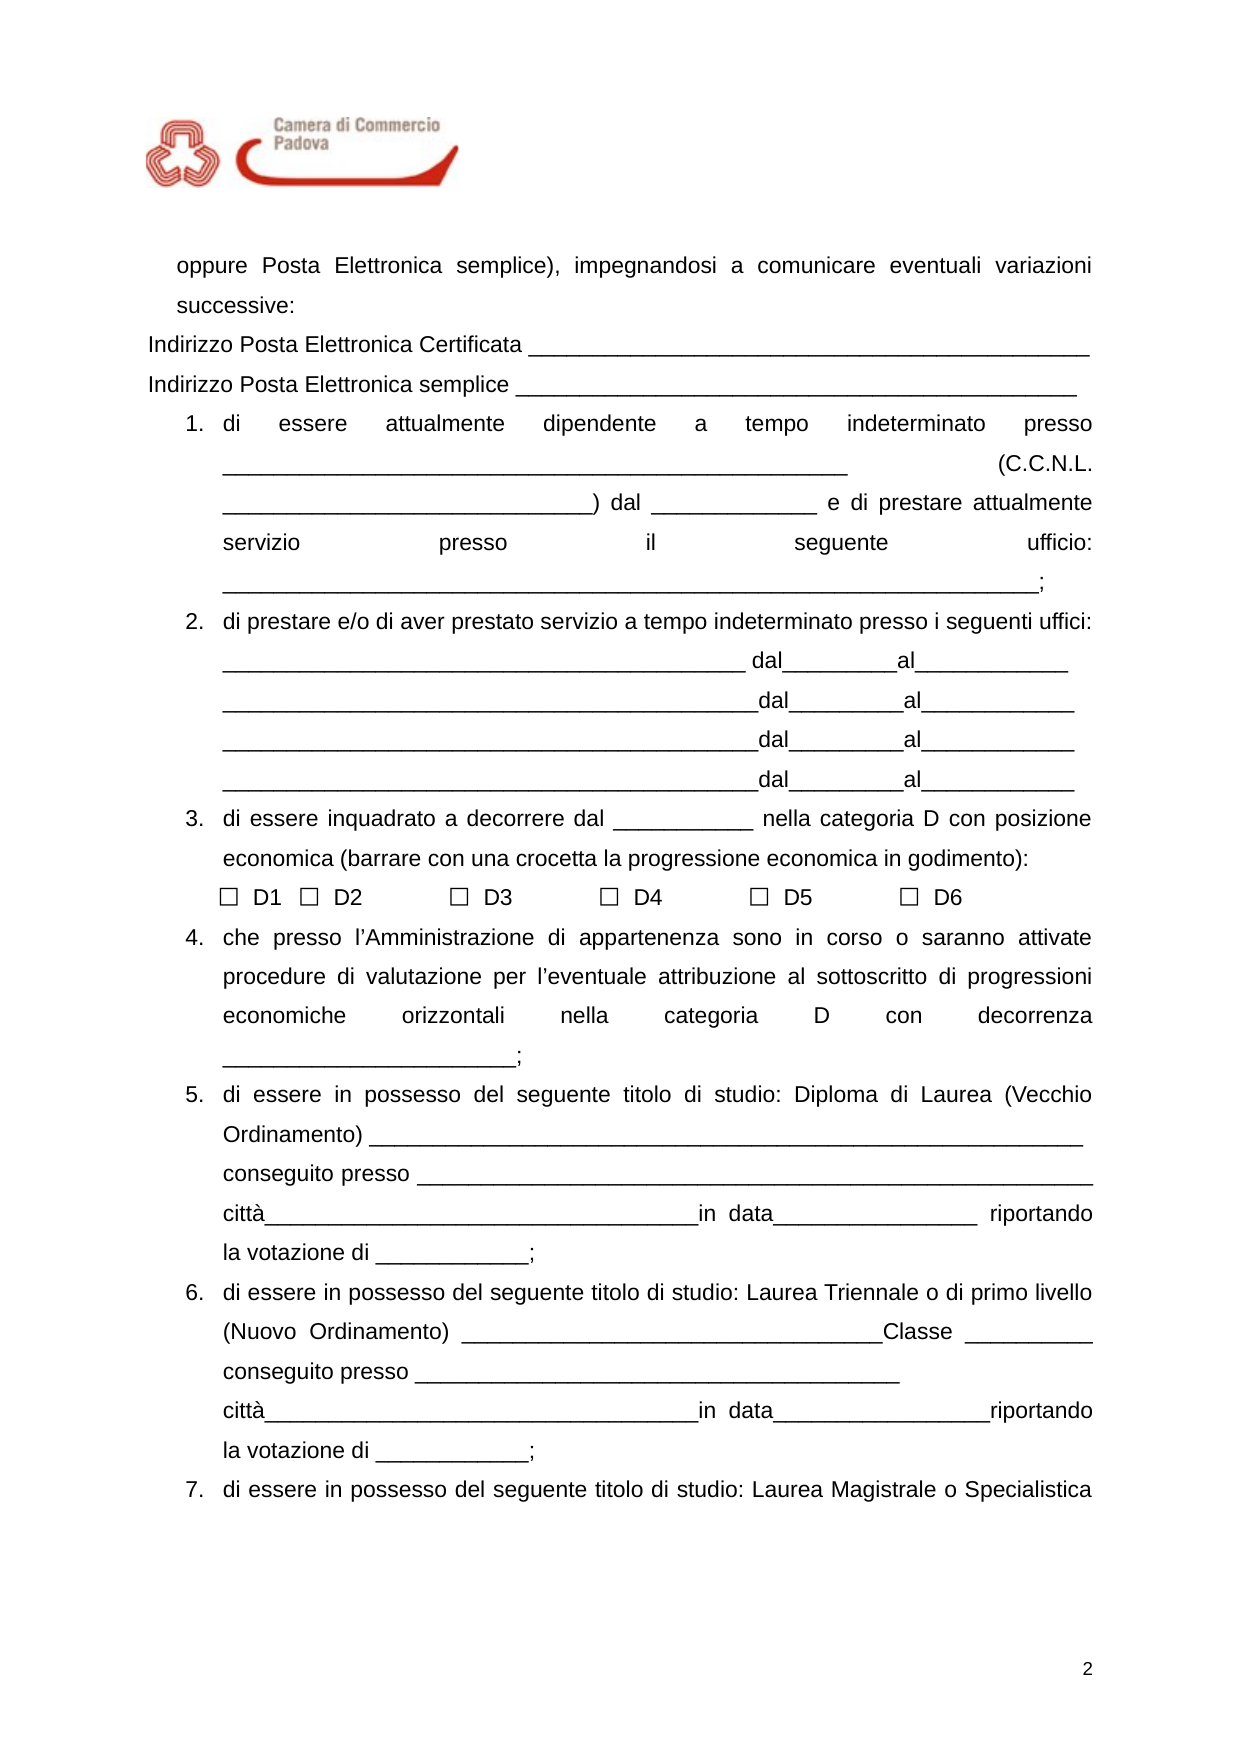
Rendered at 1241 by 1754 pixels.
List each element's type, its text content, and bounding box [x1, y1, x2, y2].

list che presso l’Amministrazione di appartenenza sono in corso o saranno attivate procedure di valutazione per l’eventuale attribuzione al sottoscritto di progressioni economiche orizzontali nella categoria D con decorrenza _______________________; [185, 923, 1093, 1068]
text città__________________________________in data_________________riportando la votazione di ____________; [223, 1397, 1093, 1463]
text  ⬜ D1 ⬜ D2 ⬜ D3 ⬜ D4 ⬜ D5 ⬜ D6 [148, 884, 1093, 910]
list __________________________________________dal_________al____________ [223, 726, 1093, 752]
list di essere attualmente dipendente a tempo indeterminato presso _________________________________________________ (C.C.N.L. _____________________________) dal _____________ e di prestare attualmente servizio presso il seguente ufficio: ________________________________________________________________; [185, 410, 1093, 594]
picture [145, 117, 459, 188]
text conseguito presso _____________________________________________________ città__________________________________in data________________ riportando la votazione di ____________; [223, 1160, 1093, 1266]
text Indirizzo Posta Elettronica Certificata ____________________________________________ [148, 331, 1093, 358]
list oppure Posta Elettronica semplice), impegnandosi a comunicare eventuali variazioni successive: [147, 252, 1093, 318]
list di essere in possesso del seguente titolo di studio: Laurea Triennale o di primo livello (Nuovo Ordinamento) _________________________________Classe __________ conseguito presso ______________________________________ [185, 1279, 1093, 1384]
list di essere inquadrato a decorrere dal ___________ nella categoria D con posizione economica (barrare con una crocetta la progressione economica in godimento): [185, 805, 1093, 871]
list __________________________________________dal_________al____________ [223, 687, 1093, 713]
list di prestare e/o di aver prestato servizio a tempo indeterminato presso i seguenti uffici: _________________________________________ dal_________al____________ [185, 608, 1093, 673]
list __________________________________________dal_________al____________ [223, 766, 1093, 792]
text Indirizzo Posta Elettronica semplice ____________________________________________ [148, 371, 1093, 397]
list di essere in possesso del seguente titolo di studio: Laurea Magistrale o Specialistica [185, 1476, 1093, 1503]
list di essere in possesso del seguente titolo di studio: Diploma di Laurea (Vecchio Ordinamento) ________________________________________________________ [185, 1081, 1093, 1147]
